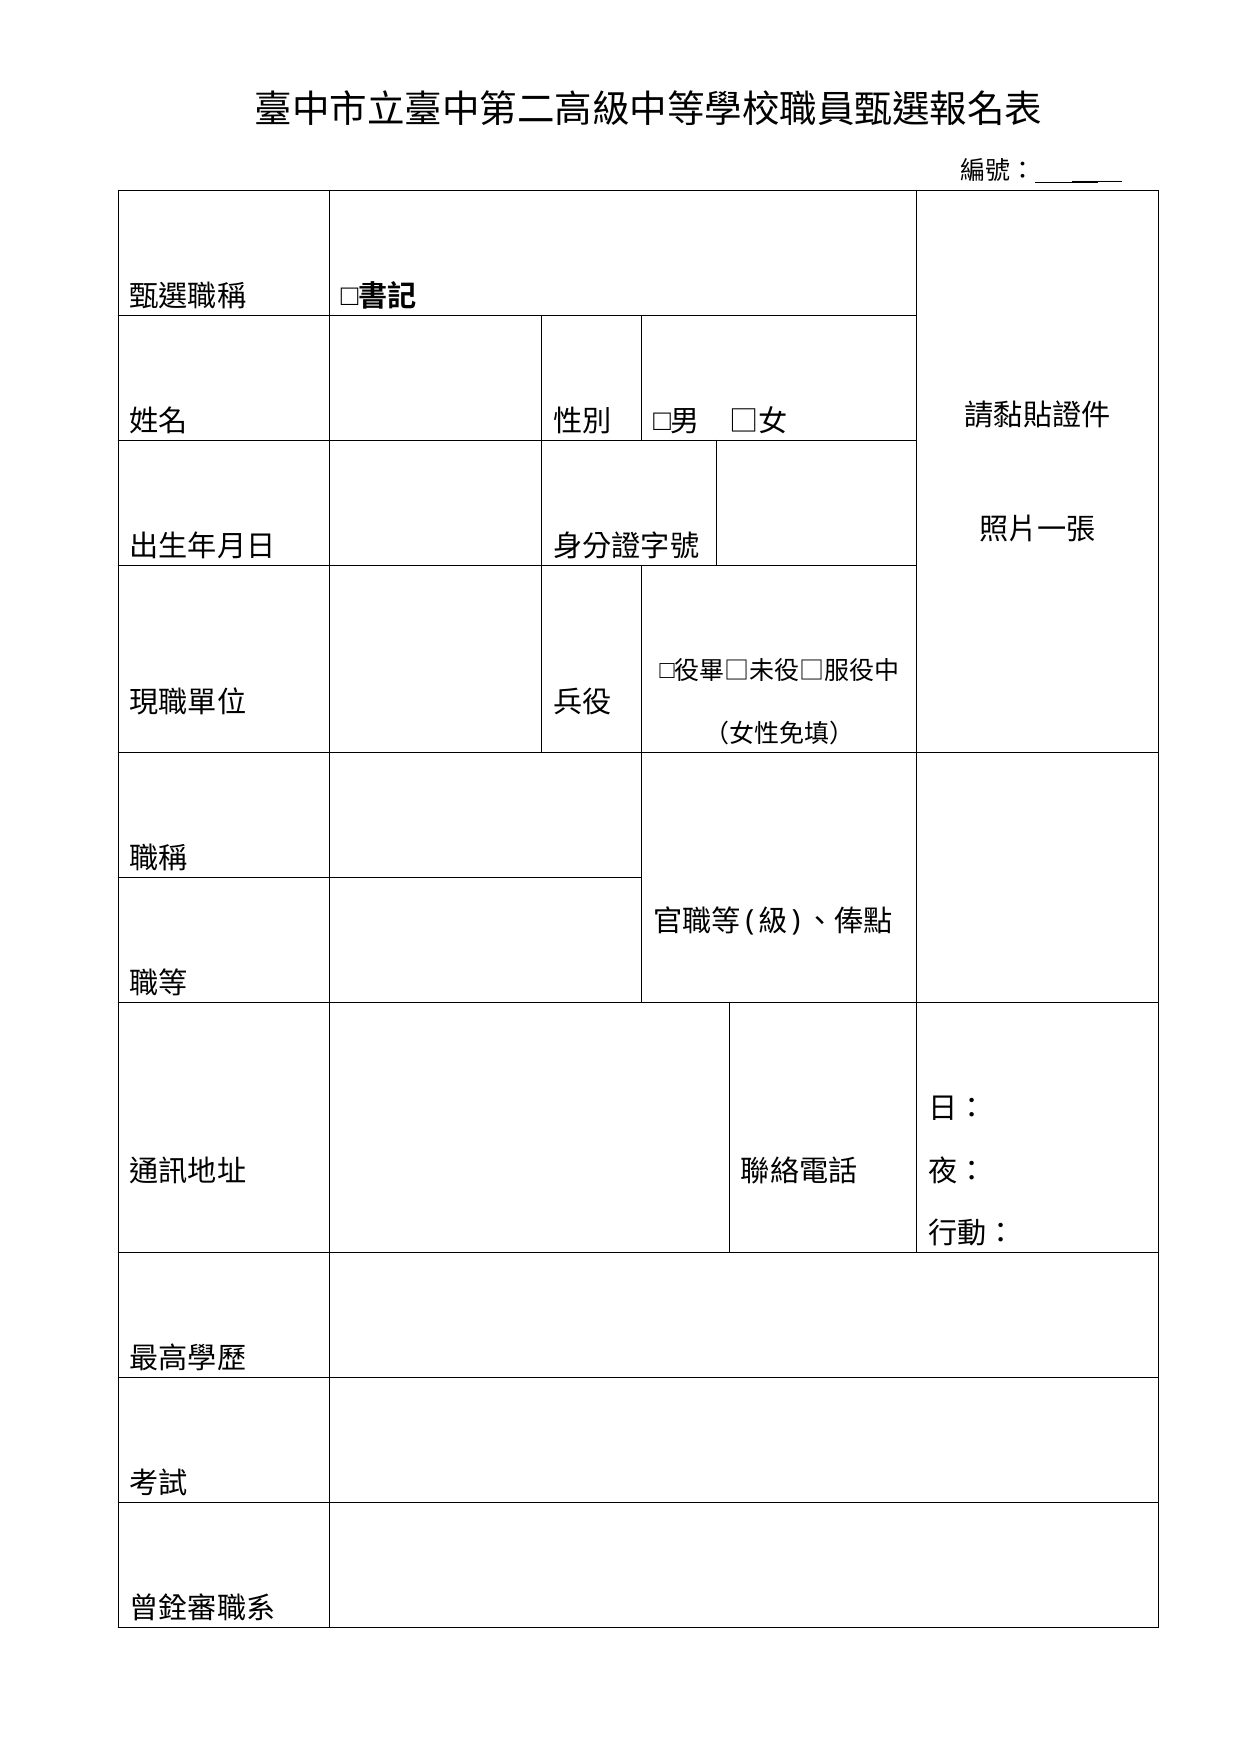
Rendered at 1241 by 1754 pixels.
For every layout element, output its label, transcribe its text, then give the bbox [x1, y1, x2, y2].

table_cell 兵役 [542, 566, 641, 752]
table_cell 性別 [542, 316, 641, 439]
table_cell 日： 夜： 行動： [917, 1003, 1158, 1252]
table_cell 考試 [119, 1378, 329, 1502]
text 編號： ＿＿ [118, 127, 1122, 189]
table_cell 出生年月日 [119, 441, 329, 564]
table_header 請黏貼證件 照片一張 [917, 191, 1158, 752]
table_cell [330, 1503, 1158, 1627]
table_cell 職等 [119, 878, 329, 1002]
table_header □書記 [330, 191, 916, 314]
table_cell 姓名 [119, 316, 329, 439]
table_cell [330, 753, 641, 877]
table_cell 官職等(級)、俸點 [642, 753, 916, 1002]
table_cell [917, 753, 1158, 1002]
table_cell 曾銓審職系 [119, 1503, 329, 1627]
table_cell □役畢□未役□服役中 （女性免填） [642, 566, 916, 752]
table_cell 最高學歷 [119, 1253, 329, 1377]
table_cell 職稱 [119, 753, 329, 877]
table_cell 現職單位 [119, 566, 329, 752]
table_cell [330, 441, 541, 564]
table_cell 聯絡電話 [730, 1003, 916, 1252]
table_cell 身分證字號 [542, 441, 716, 564]
table_header 甄選職稱 [119, 191, 329, 314]
table_cell [330, 566, 541, 752]
table_cell [330, 1253, 1158, 1377]
table_cell 通訊地址 [119, 1003, 329, 1252]
table_cell [330, 316, 541, 439]
table_cell □男 □女 [642, 316, 916, 439]
table_cell [717, 441, 916, 564]
table_cell [330, 1378, 1158, 1502]
table_cell [330, 1003, 729, 1252]
text 臺中市立臺中第二高級中等學校職員甄選報名表 [118, 64, 1122, 127]
table_cell [330, 878, 641, 1002]
